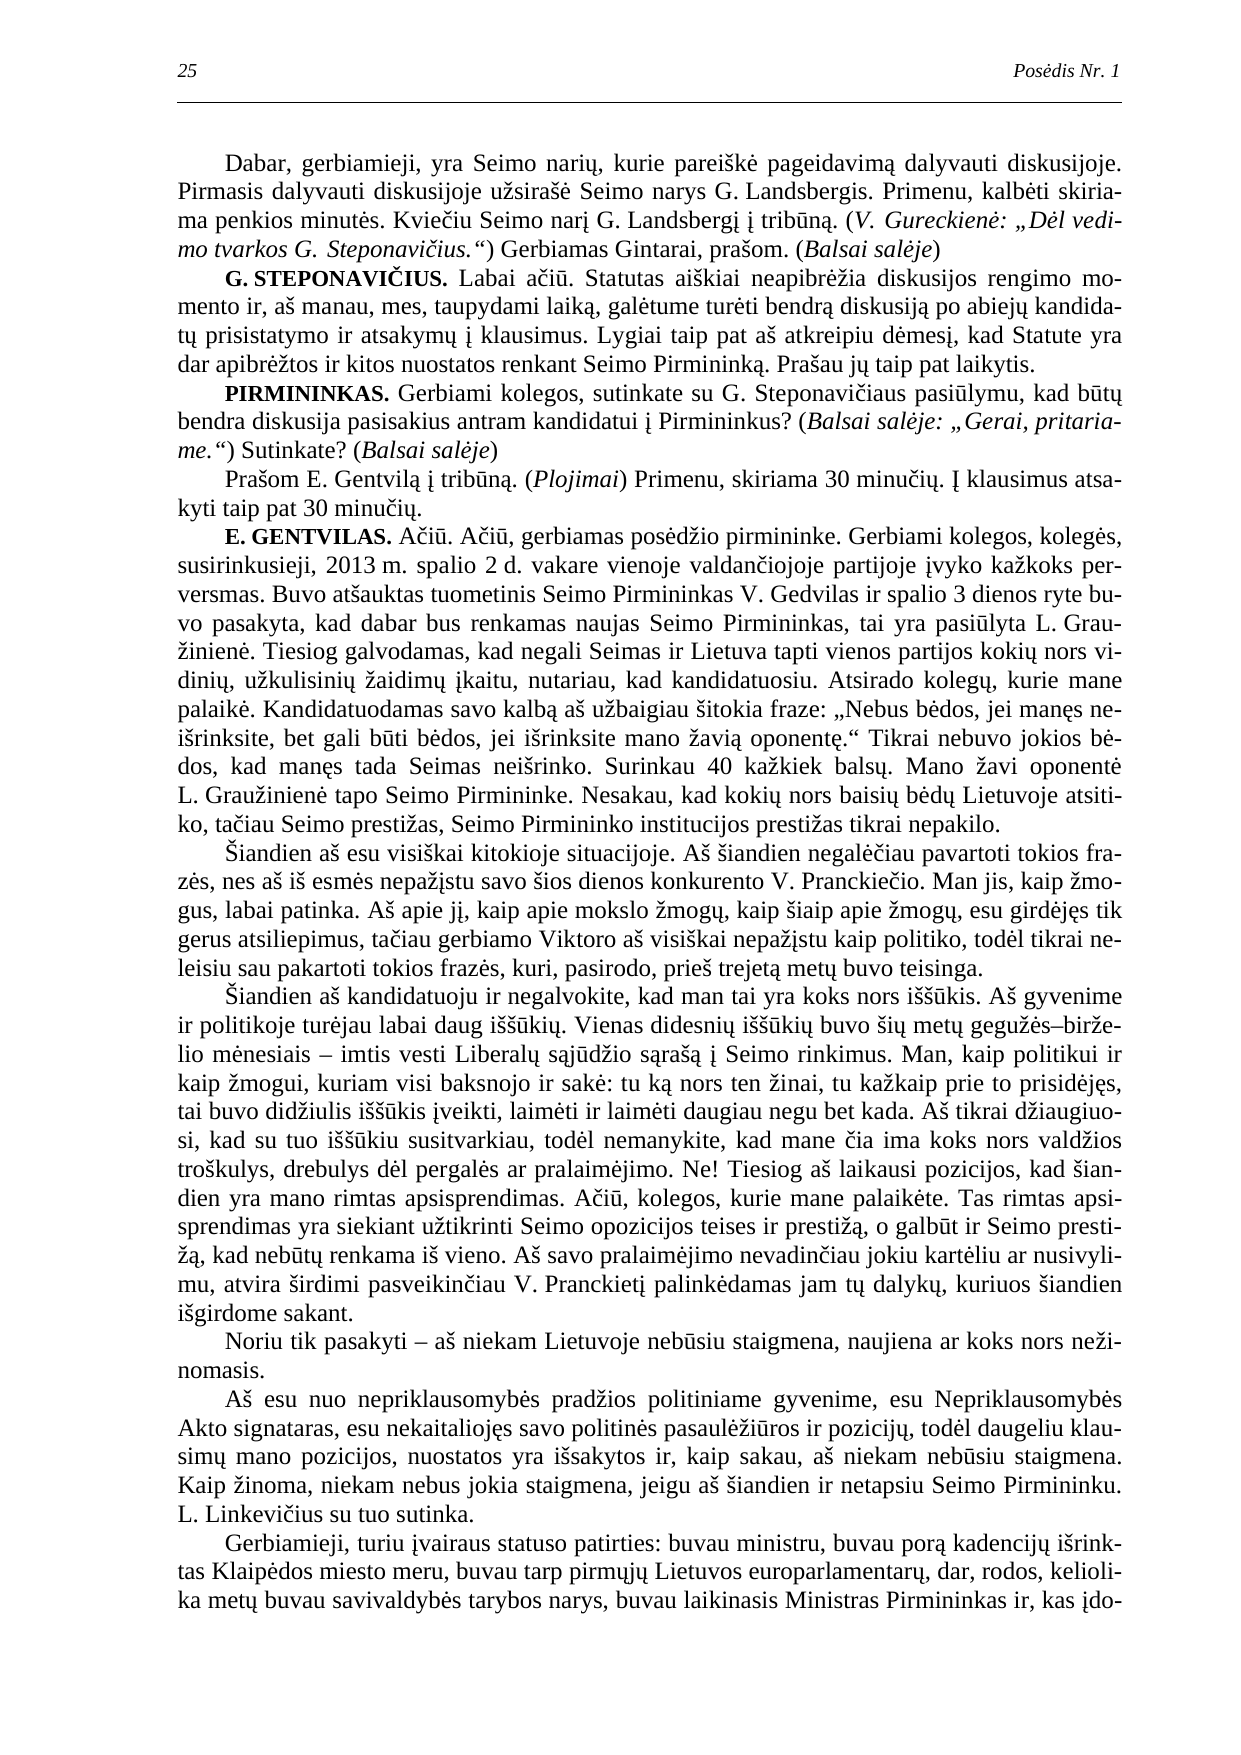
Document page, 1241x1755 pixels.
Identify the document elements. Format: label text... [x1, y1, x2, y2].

text PIRMININKAS. Ger­bia­mi ko­le­gos, su­tin­ka­te su G. Ste­po­na­vi­čiaus pa­siū­ly­mu, kad bū­tų ben­dra dis­ku­si­ja pa­si­sa­kius ant­ram kan­di­da­tui į Pir­mi­nin­kus? (Bal­sai sa­lė­je: „Ge­rai, pri­ta­ria­me.“) Su­tin­ka­te? (Bal­sai sa­lė­je) [177, 378, 1122, 464]
text No­riu tik pa­sa­ky­ti – aš nie­kam Lie­tu­vo­je ne­bū­siu staig­me­na, nau­jie­na ar koks nors ne­ži­no­ma­sis. [177, 1326, 1122, 1384]
text Pra­šom E. Gent­vi­lą į tri­bū­ną. (Plo­ji­mai) Pri­me­nu, ski­ria­ma 30 mi­nu­čių. Į klau­si­mus at­sa­ky­ti taip pat 30 mi­nu­čių. [177, 464, 1122, 521]
text Da­bar, ger­bia­mie­ji, yra Sei­mo na­rių, ku­rie pa­reiš­kė pa­gei­da­vi­mą da­ly­vau­ti dis­ku­si­jo­je. Pir­ma­sis da­ly­vau­ti dis­ku­si­jo­je už­si­ra­šė Sei­mo na­rys G. Land­sber­gis. Pri­me­nu, kal­bė­ti ski­ria­ma penkios mi­nu­tės. Kvie­čiu Sei­mo na­rį G. Land­sber­gį į tri­bū­ną. (V. Gu­rec­kie­nė: „Dėl ve­di­mo tvar­kos G. Ste­po­na­vi­čius.“) Ger­bia­mas Gin­ta­rai, pra­šom. (Bal­sai sa­lė­je) [177, 148, 1122, 263]
text G. STEPONAVIČIUS. La­bai ačiū. Sta­tu­tas aiš­kiai ne­apib­rė­žia dis­ku­si­jos ren­gi­mo mo­men­to ir, aš ma­nau, mes, tau­py­da­mi lai­ką, ga­lė­tu­me tu­rė­ti ben­drą dis­ku­si­ją po abie­jų kan­di­da­tų pri­sis­ta­ty­mo ir at­sa­ky­mų į klau­si­mus. Ly­giai taip pat aš at­krei­piu dė­me­sį, kad Sta­tu­te yra dar api­brėž­tos ir ki­tos nuo­sta­tos ren­kant Sei­mo Pir­mi­nin­ką. Pra­šau jų taip pat lai­ky­tis. [177, 263, 1122, 378]
text Šian­dien aš esu vi­siš­kai ki­to­kio­je si­tu­a­ci­jo­je. Aš šian­dien ne­ga­lė­čiau pa­var­to­ti to­kios fra­zės, nes aš iš es­mės ne­pa­žįs­tu sa­vo šios die­nos kon­ku­ren­to V. Pranc­kie­čio. Man jis, kaip žmo­gus, la­bai pa­tin­ka. Aš apie jį, kaip apie moks­lo žmo­gų, kaip šiaip apie žmo­gų, esu gir­dė­jęs tik ge­rus at­si­lie­pi­mus, ta­čiau ger­bia­mo Vik­to­ro aš vi­siš­kai ne­pa­žįs­tu kaip po­li­ti­ko, to­dėl tik­rai ne­lei­siu sau pa­kar­to­ti to­kios fra­zės, ku­ri, pa­si­ro­do, prieš tre­je­tą me­tų bu­vo tei­sin­ga. [177, 838, 1122, 981]
text Aš esu nuo ne­pri­klau­so­my­bės pra­džios po­li­ti­nia­me gy­ve­ni­me, esu Ne­pri­klau­so­my­bės Ak­to sig­na­ta­ras, esu ne­kai­ta­lio­jęs sa­vo po­li­ti­nės pa­sau­lė­žiū­ros ir po­zi­ci­jų, to­dėl dau­ge­liu klau­si­mų ma­no po­zi­ci­jos, nuo­sta­tos yra iš­sa­ky­tos ir, kaip sa­kau, aš nie­kam ne­bū­siu staig­me­na. Kaip ži­no­ma, nie­kam ne­bus jo­kia staig­me­na, jei­gu aš šian­dien ir ne­tap­siu Sei­mo Pir­mi­nin­ku. L. Lin­ke­vi­čius su tuo su­tin­ka. [177, 1384, 1122, 1528]
text Ger­bia­mie­ji, tu­riu įvai­raus sta­tu­so pa­tir­ties: bu­vau mi­nist­ru, bu­vau po­rą ka­den­ci­jų iš­rink­tas Klai­pė­dos mies­to me­ru, bu­vau tarp pir­mų­jų Lie­tu­vos eu­ro­par­la­men­ta­rų, dar, ro­dos, ke­lio­li­ka me­tų bu­vau sa­vi­val­dy­bės ta­ry­bos na­rys, bu­vau lai­ki­na­sis Mi­nist­ras Pir­mi­nin­kas ir, kas įdo­ [177, 1528, 1122, 1614]
text E. GENTVILAS. Ačiū. Ačiū, ger­bia­mas po­sė­džio pir­mi­nin­ke. Ger­bia­mi ko­le­gos, ko­le­gės, su­si­rin­ku­sie­ji, 2013 m. spa­lio 2 d. va­ka­re vie­no­je val­dan­čio­jo­je par­ti­jo­je įvy­ko kaž­koks per­ver­smas. Bu­vo at­šauk­tas tuo­me­ti­nis Sei­mo Pir­mi­nin­kas V. Ged­vi­las ir spa­lio 3 die­nos ry­te bu­vo pa­sa­ky­ta, kad da­bar bus ren­ka­mas nau­jas Sei­mo Pir­mi­nin­kas, tai yra pa­siū­ly­ta L. Grau­žinie­nė. Tie­siog gal­vo­da­mas, kad ne­ga­li Sei­mas ir Lie­tu­va tap­ti vie­nos par­ti­jos ko­kių nors vi­di­nių, už­ku­li­si­nių žai­di­mų įkai­tu, nu­ta­riau, kad kan­di­da­tuo­siu. At­si­ra­do ko­le­gų, ku­rie ma­ne pa­lai­kė. Kan­di­da­tuo­da­mas sa­vo kal­bą aš už­bai­giau ši­to­kia fra­ze: „Ne­bus bė­dos, jei ma­nęs ne­iš­rink­si­te, bet ga­li bū­ti bė­dos, jei iš­rink­si­te ma­no ža­vią opo­nen­tę.“ Tik­rai ne­bu­vo jo­kios bė­dos, kad ma­nęs ta­da Sei­mas ne­iš­rin­ko. Su­rin­kau 40 kaž­kiek bal­sų. Ma­no ža­vi opo­nen­tė L. Grau­ži­nie­nė ta­po Sei­mo Pir­mi­nin­ke. Ne­sa­kau, kad ko­kių nors bai­sių bė­dų Lie­tu­vo­je at­si­ti­ko, ta­čiau Sei­mo pres­ti­žas, Sei­mo Pir­mi­nin­ko ins­ti­tu­ci­jos pres­ti­žas tik­rai ne­pa­ki­lo. [177, 521, 1122, 838]
text Šian­dien aš kan­di­da­tuo­ju ir ne­gal­vo­ki­te, kad man tai yra koks nors iš­šū­kis. Aš gy­ve­ni­me ir po­li­ti­ko­je tu­rė­jau la­bai daug iš­šū­kių. Vie­nas di­des­nių iš­šū­kių bu­vo šių me­tų ge­gu­žės–­bir­že­lio mė­ne­siais – im­tis ves­ti Li­be­ra­lų są­jū­džio są­ra­šą į Sei­mo rin­ki­mus. Man, kaip po­li­ti­kui ir kaip žmo­gui, ku­riam vi­si baks­no­jo ir sa­kė: tu ką nors ten ži­nai, tu kaž­kaip prie to pri­si­dė­jęs, tai bu­vo di­džiu­lis iš­šū­kis įveik­ti, lai­mė­ti ir lai­mė­ti dau­giau ne­gu bet ka­da. Aš tik­rai džiau­giuo­si, kad su tuo iš­šū­kiu su­si­tvar­kiau, to­dėl ne­ma­ny­ki­te, kad ma­ne čia ima koks nors val­džios troš­ku­lys, dre­bu­lys dėl per­ga­lės ar pra­lai­mė­ji­mo. Ne! Tie­siog aš lai­kau­si po­zi­ci­jos, kad šian­dien yra ma­no rim­tas ap­si­spren­di­mas. Ačiū, ko­le­gos, ku­rie ma­ne pa­lai­kė­te. Tas rim­tas ap­si­spren­di­mas yra sie­kiant už­tik­rin­ti Sei­mo opo­zi­ci­jos tei­ses ir pres­ti­žą, o gal­būt ir Sei­mo pres­ti­žą, kad ne­bū­tų ren­ka­ma iš vie­no. Aš sa­vo pra­lai­mė­ji­mo ne­va­din­čiau jo­kiu kar­tė­liu ar nu­si­vy­li­mu, at­vi­ra šir­di­mi pa­svei­kin­čiau V. Pranc­kie­tį pa­lin­kė­da­mas jam tų da­ly­kų, ku­riuos šian­dien iš­gir­do­me sa­kant. [177, 981, 1122, 1326]
